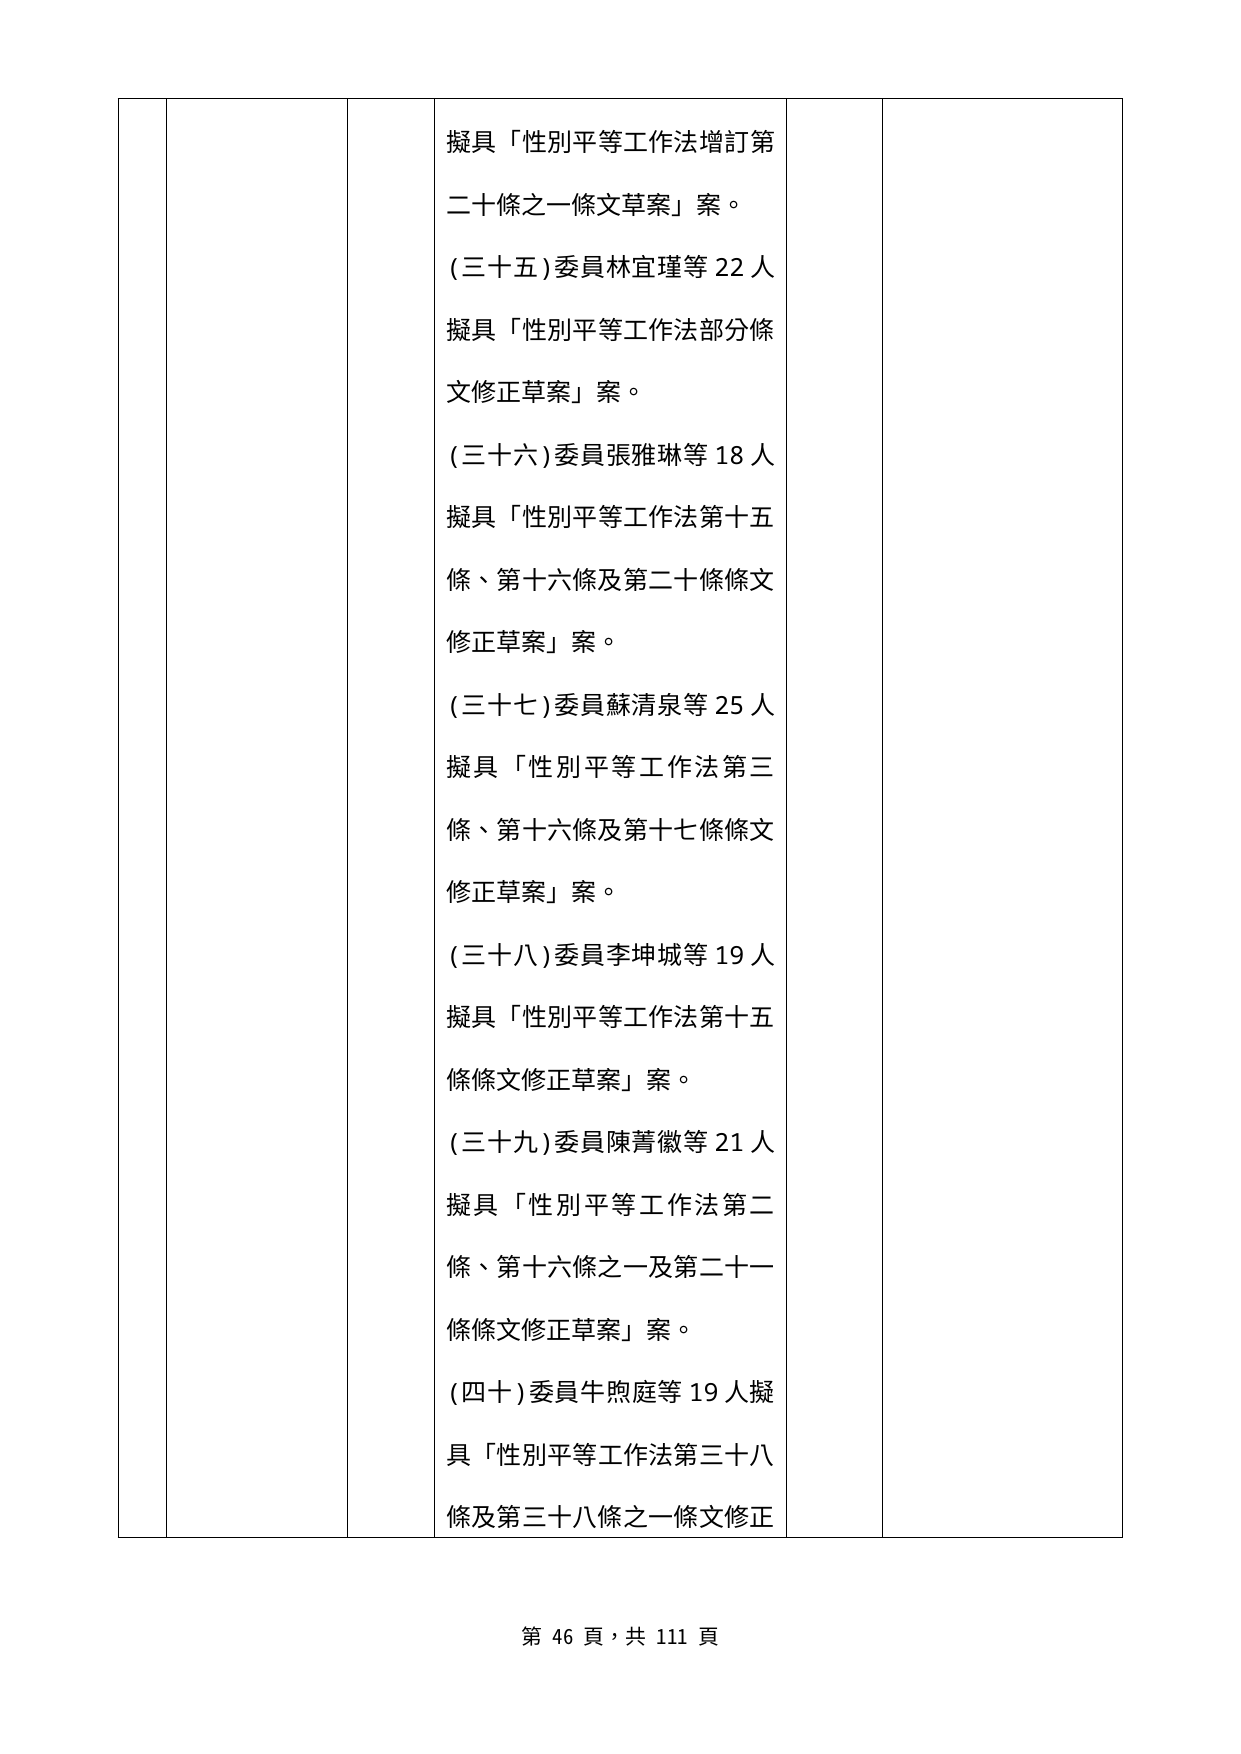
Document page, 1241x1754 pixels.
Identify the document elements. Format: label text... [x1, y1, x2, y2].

table_cell [119, 99, 166, 1537]
table_cell 擬具「性別平等工作法增訂第二十條之一條文草案」案。 (三十五)委員林宜瑾等22人擬具「性別平等工作法部分條文修正草案」案。 (三十六)委員張雅琳等18人擬具「性別平等工作法第十五條、第十六條及第二十條條文修正草案」案。 (三十七)委員蘇清泉等25人擬具「性別平等工作法第三條、第十六條及第十七條條文修正草案」案。 (三十八)委員李坤城等19人擬具「性別平等工作法第十五條條文修正草案」案。 (三十九)委員陳菁徽等21人擬具「性別平等工作法第二條、第十六條之一及第二十一條條文修正草案」案。 (四十)委員牛煦庭等19人擬具「性別平等工作法第三十八條及第三十八條之一條文修正 [435, 99, 786, 1537]
table_cell [348, 99, 434, 1537]
table_cell [787, 99, 882, 1537]
table_cell 115.6.3 (三) 115.6.4 (四) [167, 99, 347, 1537]
table_cell [883, 99, 1122, 1537]
